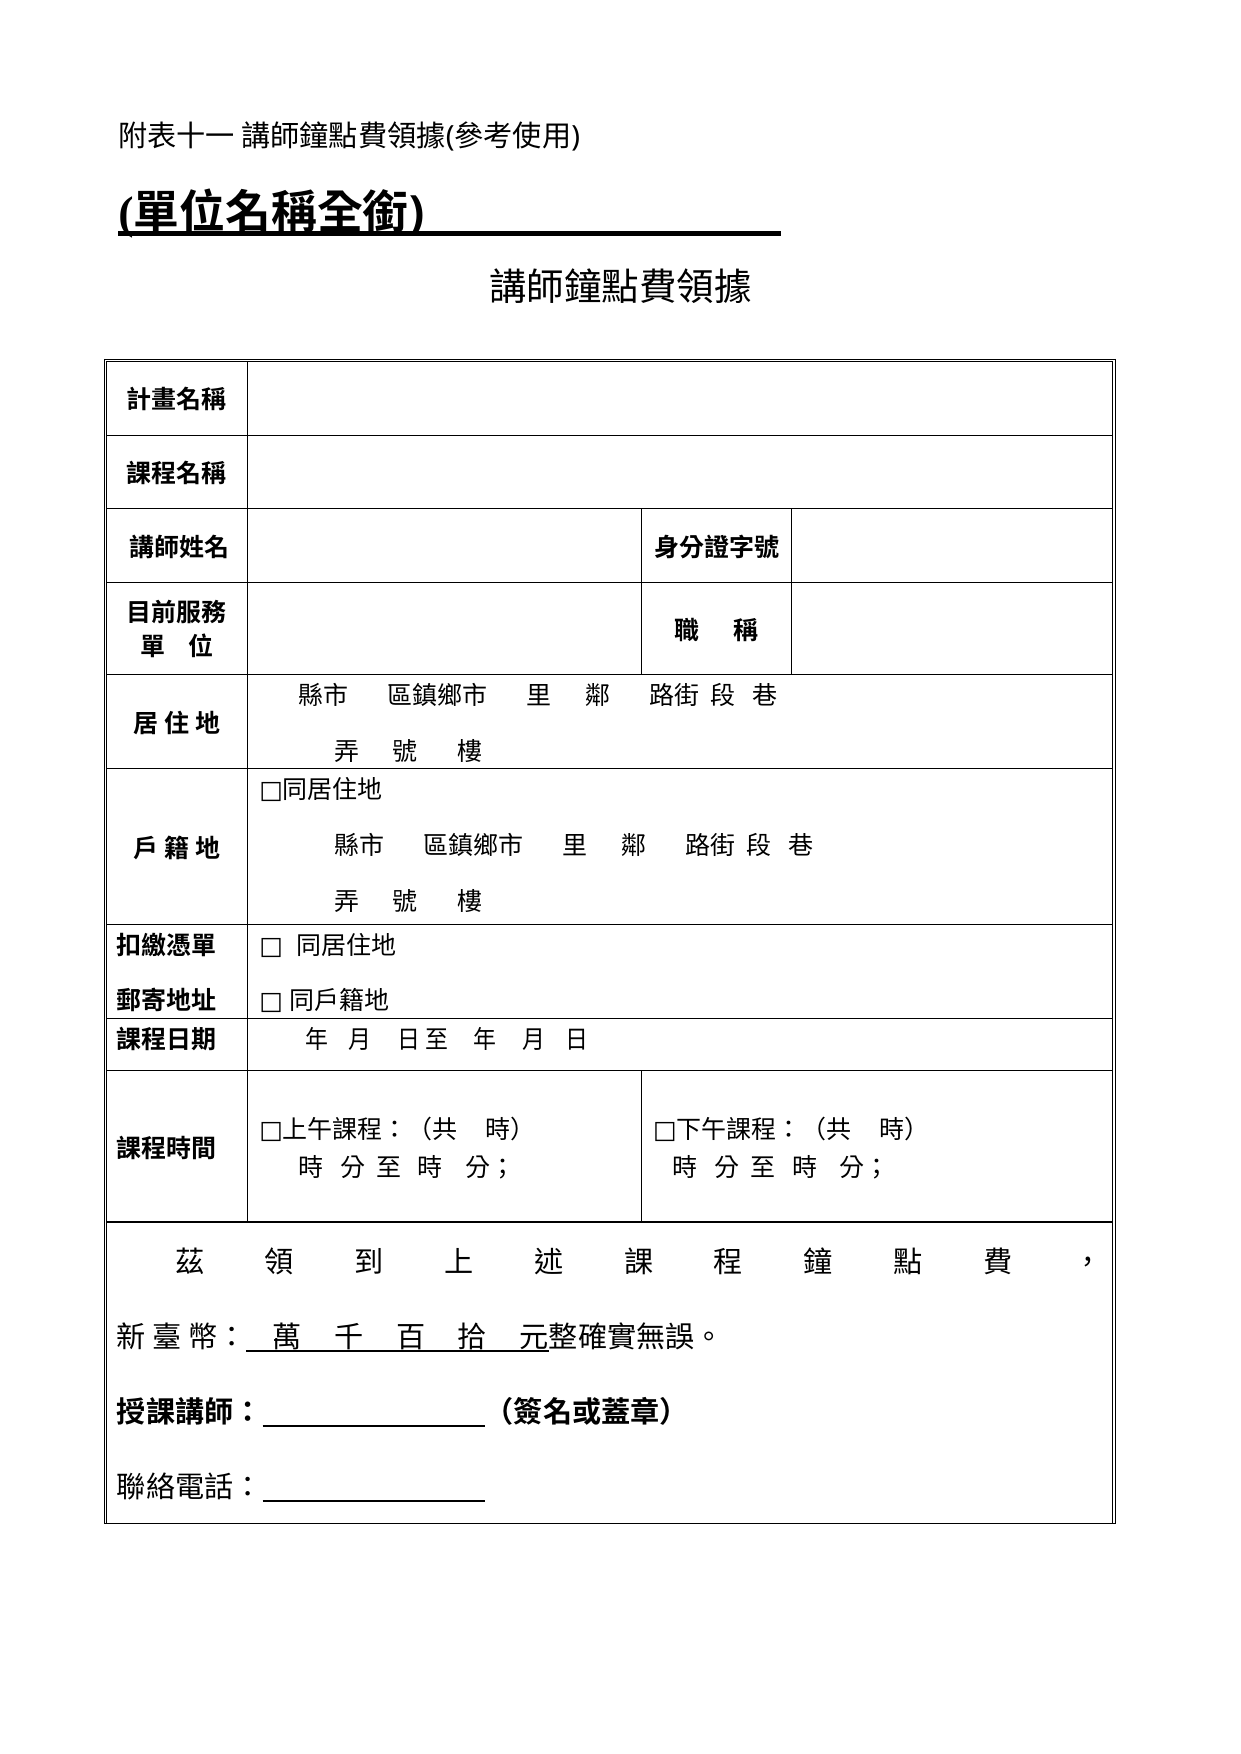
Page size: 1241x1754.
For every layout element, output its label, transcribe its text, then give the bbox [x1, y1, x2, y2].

text 講師鐘點費領據 [118, 246, 1122, 321]
table_cell 年 月 日 至 年 月 日 [248, 1019, 1112, 1070]
table_cell [248, 583, 641, 674]
table_cell 課程日期 [107, 1019, 247, 1070]
table_cell 課程時間 [107, 1071, 247, 1221]
table_cell 職 稱 [642, 583, 791, 674]
table_cell □上午課程：（共 時） 時 分 至 時 分； [248, 1071, 641, 1221]
table_cell [248, 509, 641, 582]
table_cell 茲領到上述課程鐘點費， 新 臺 幣： 萬 千 百 拾 元整確實無誤。 授課講師： （簽名或蓋章） 聯絡電話： [107, 1223, 1112, 1522]
table_cell [792, 583, 1112, 674]
table_cell [792, 509, 1112, 582]
table_header 計畫名稱 [107, 362, 247, 435]
table_header [248, 362, 1112, 435]
table_cell □下午課程：（共 時） 時 分 至 時 分； [642, 1071, 1112, 1221]
table_cell 身分證字號 [642, 509, 791, 582]
text 附表十一 講師鐘點費領據(參考使用) [118, 96, 1122, 171]
table_cell 扣繳憑單 郵寄地址 [107, 925, 247, 1018]
table_cell 同居住地 □ 同戶籍地 [248, 925, 1112, 1018]
table_cell 縣市 區鎮鄉市 里 鄰 路街 段 巷 弄 號 樓 [248, 675, 1112, 768]
table_cell 戶 籍 地 [107, 769, 247, 923]
table_cell □同居住地 縣市 區鎮鄉市 里 鄰 路街 段 巷 弄 號 樓 [248, 769, 1112, 923]
table_cell 居 住 地 [107, 675, 247, 768]
text (單位名稱全銜) [118, 171, 1122, 246]
table_cell [248, 436, 1112, 508]
table_cell 目前服務單 位 [107, 583, 247, 674]
table_cell 講師姓名 [107, 509, 247, 582]
table_cell 課程名稱 [107, 436, 247, 508]
